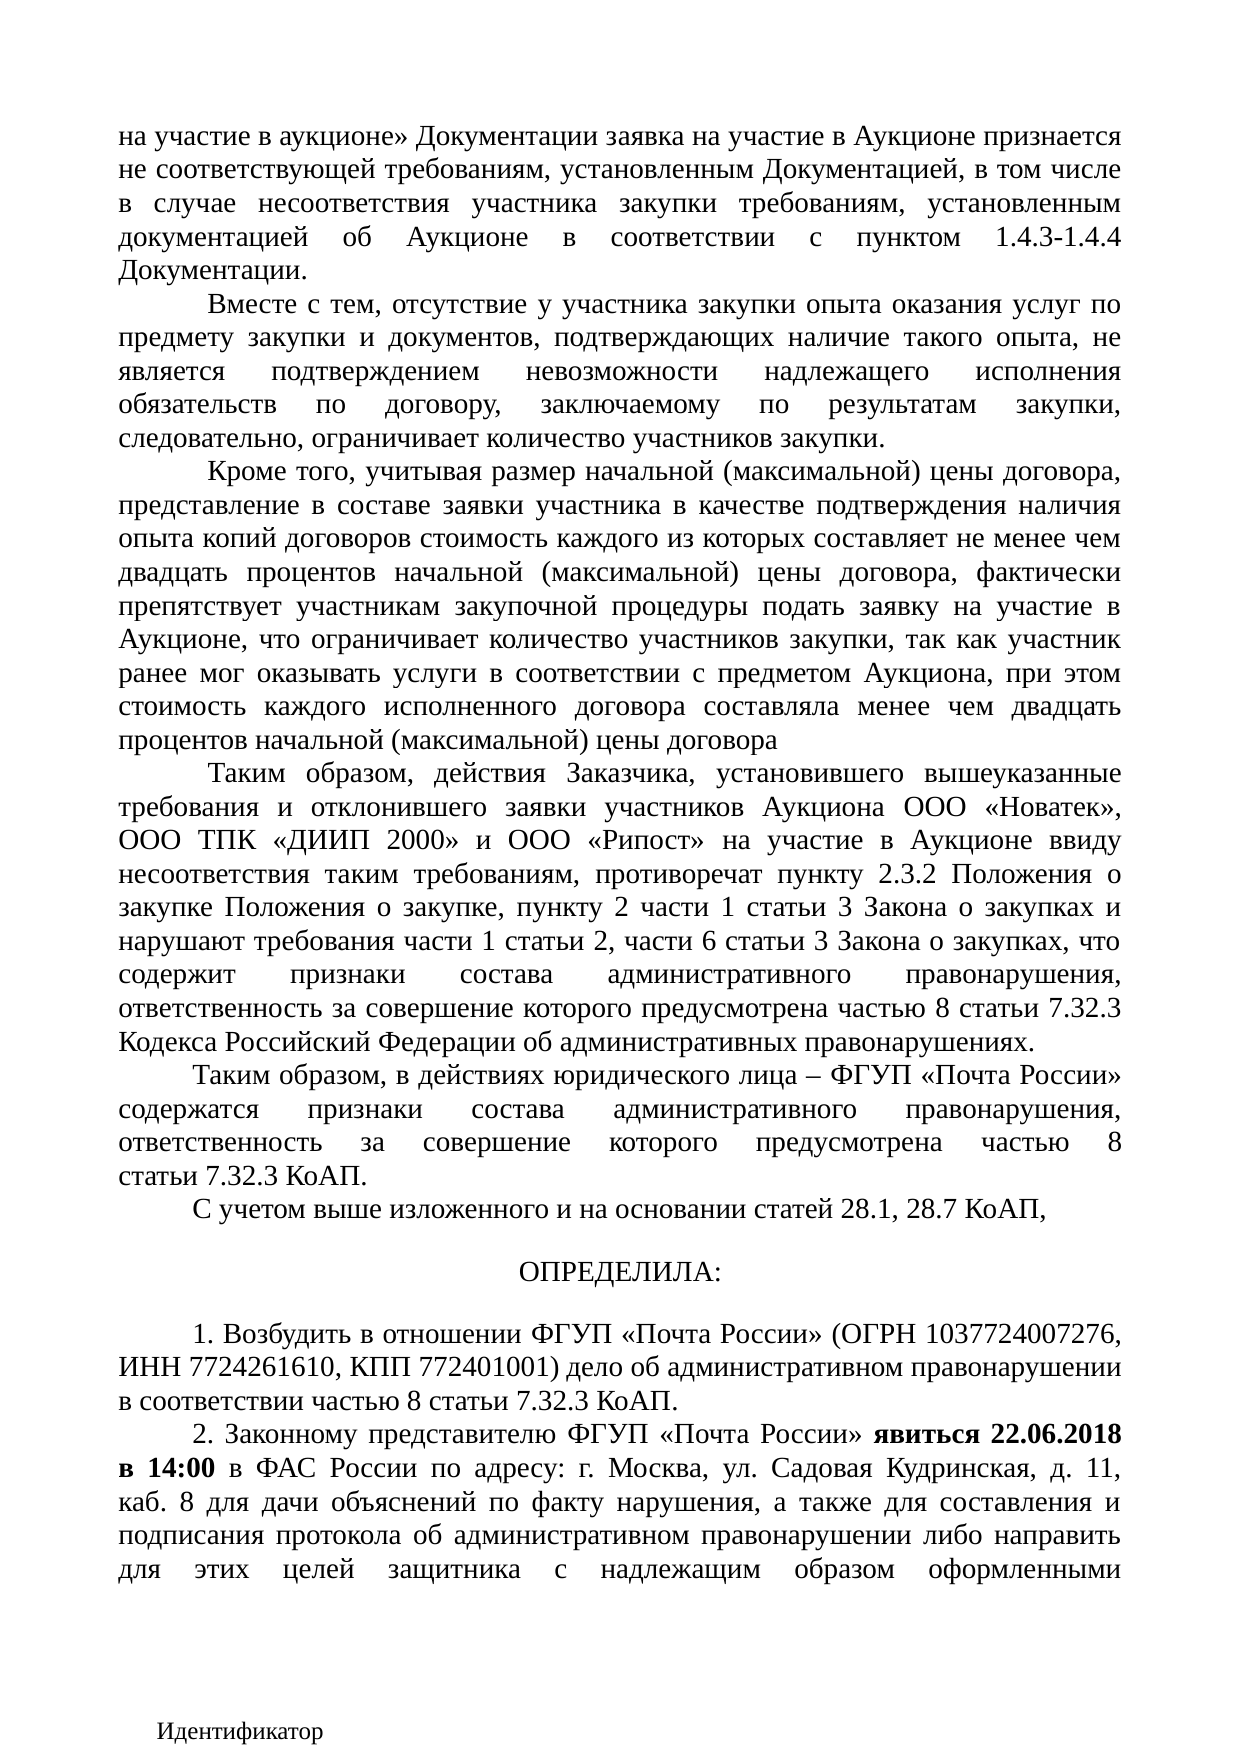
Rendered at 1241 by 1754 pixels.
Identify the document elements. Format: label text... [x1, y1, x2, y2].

text 1. Возбудить в отношении ФГУП «Почта России» (ОГРН 1037724007276, ИНН 7724261610, КПП 772401001) дело об административном правонарушении в соответствии частью 8 статьи 7.32.3 КоАП. [118, 1316, 1122, 1417]
text Кроме того, учитывая размер начальной (максимальной) цены договора, представление в составе заявки участника в качестве подтверждения наличия опыта копий договоров стоимость каждого из которых составляет не менее чем двадцать процентов начальной (максимальной) цены договора, фактически препятствует участникам закупочной процедуры подать заявку на участие в Аукционе, что ограничивает количество участников закупки, так как участник ранее мог оказывать услуги в соответствии с предметом Аукциона, при этом стоимость каждого исполненного договора составляла менее чем двадцать процентов начальной (максимальной) цены договора [118, 453, 1122, 755]
text Вместе с тем, отсутствие у участника закупки опыта оказания услуг по предмету закупки и документов, подтверждающих наличие такого опыта, не является подтверждением невозможности надлежащего исполнения обязательств по договору, заключаемому по результатам закупки, следовательно, ограничивает количество участников закупки. [118, 286, 1122, 453]
text на участие в аукционе» Документации заявка на участие в Аукционе признается не соответствующей требованиям, установленным Документацией, в том числе в случае несоответствия участника закупки требованиям, установленным документацией об Аукционе в соответствии с пунктом 1.4.3-1.4.4 Документации. [118, 118, 1122, 286]
text С учетом выше изложенного и на основании статей 28.1, 28.7 КоАП, [118, 1191, 1122, 1225]
text Таким образом, действия Заказчика, установившего вышеуказанные требования и отклонившего заявки участников Аукциона ООО «Новатек», ООО ТПК «ДИИП 2000» и ООО «Рипост» на участие в Аукционе ввиду несоответствия таким требованиям, противоречат пункту 2.3.2 Положения о закупке Положения о закупке, пункту 2 части 1 статьи 3 Закона о закупках и нарушают требования части 1 статьи 2, части 6 статьи 3 Закона о закупках, что содержит признаки состава административного правонарушения, ответственность за совершение которого предусмотрена частью 8 статьи 7.32.3 Кодекса Российский Федерации об административных правонарушениях. [118, 755, 1122, 1057]
text Таким образом, в действиях юридического лица – ФГУП «Почта России» содержатся признаки состава административного правонарушения, ответственность за совершение которого предусмотрена частью 8 статьи 7.32.3 КоАП. [118, 1057, 1122, 1191]
text 2. Законному представителю ФГУП «Почта России» явиться 22.06.2018 в 14:00 в ФАС России по адресу: г. Москва, ул. Садовая Кудринская, д. 11, каб. 8 для дачи объяснений по факту нарушения, а также для составления и подписания протокола об административном правонарушении либо направить для этих целей защитника с надлежащим образом оформленными [118, 1417, 1122, 1584]
text ОПРЕДЕЛИЛА: [118, 1254, 1122, 1287]
